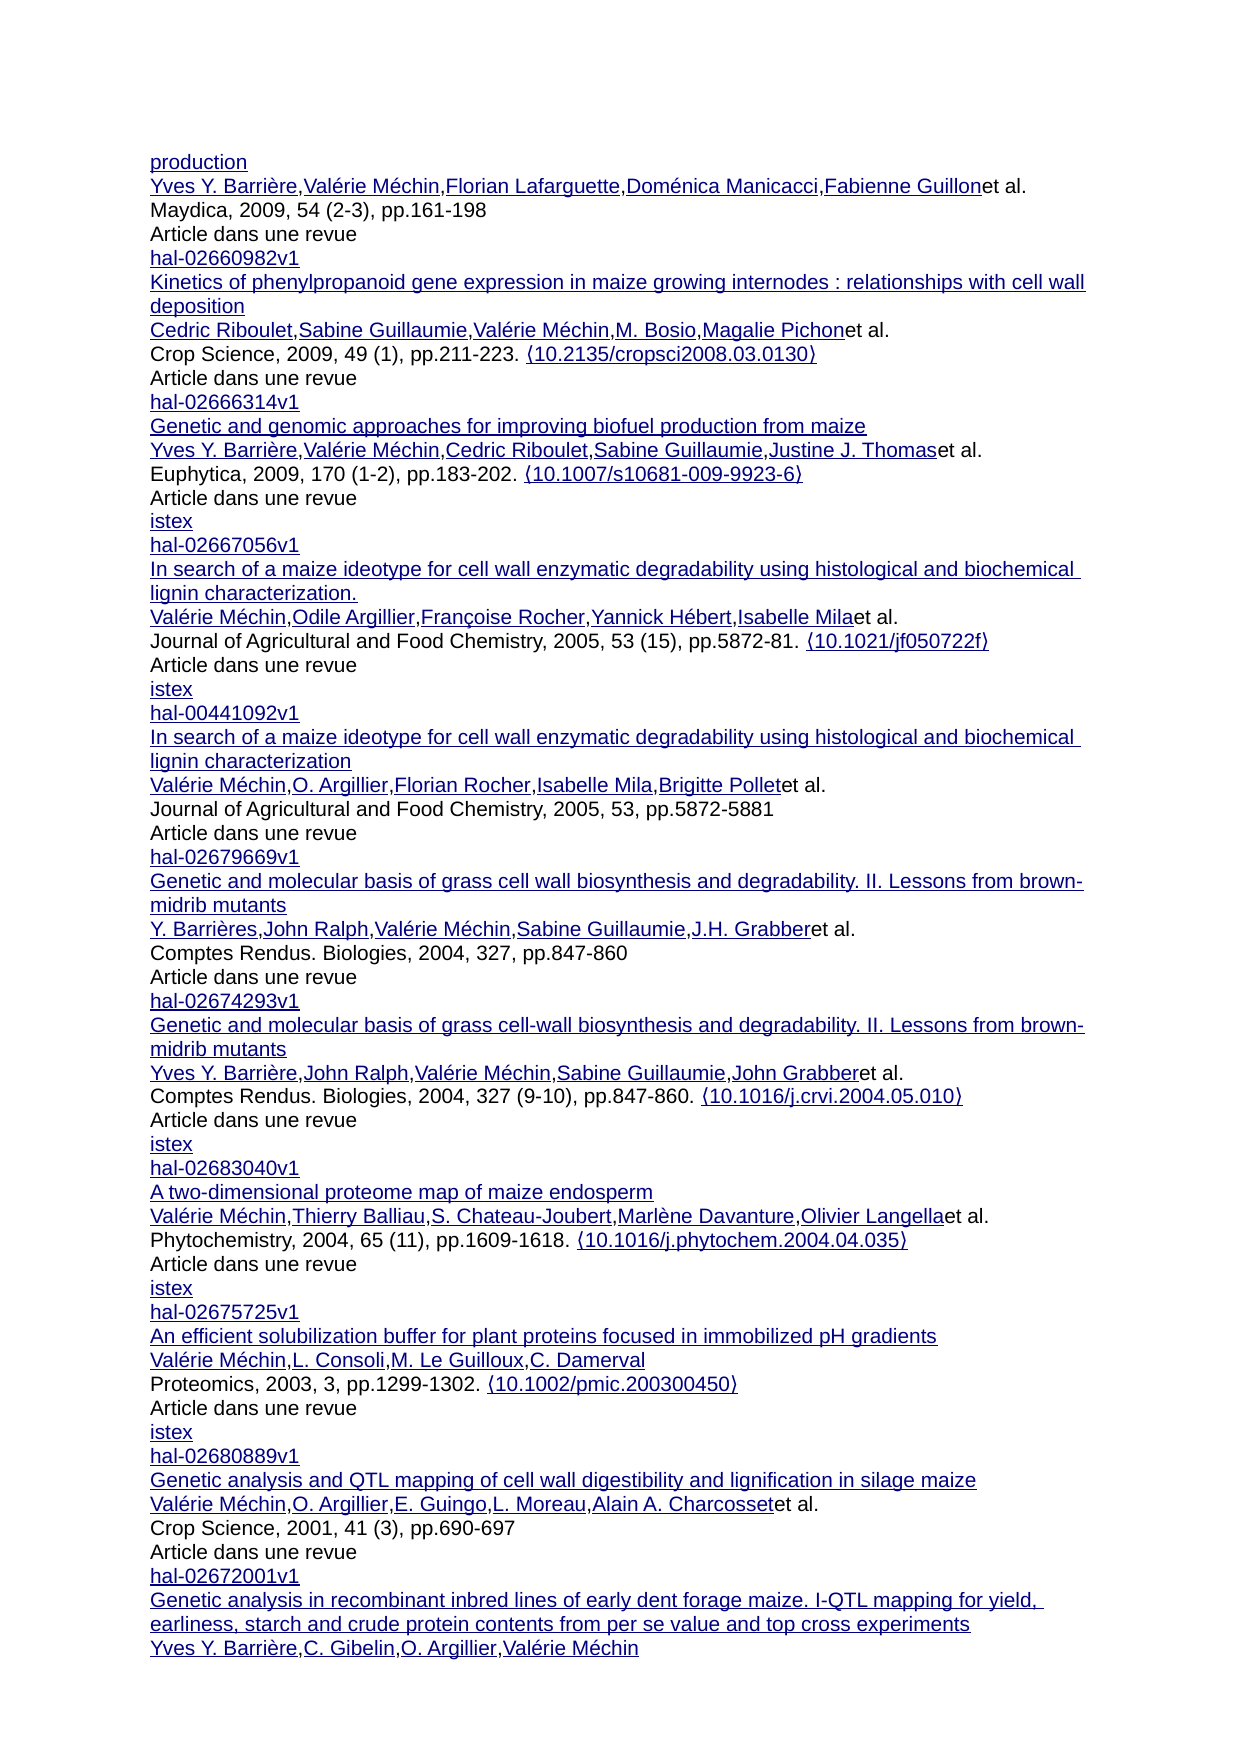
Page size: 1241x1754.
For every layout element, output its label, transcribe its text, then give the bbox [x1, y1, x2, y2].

table_cell A two-dimensional proteome map of maize endosperm Valérie Méchin,Thierry Balliau,S. Chateau-Joubert,Marlène Davanture,Olivier Langellaet al. Phytochemistry, 2004, 65 (11), pp.1609-1618. ⟨10.1016/j.phytochem.2004.04.035⟩ Article dans une revue istex hal-02675725v1 [150, 1180, 1090, 1324]
table_cell Genetic and molecular basis of grass cell wall biosynthesis and degradability. II. Lessons from brown-midrib mutants Y. Barrières,John Ralph,Valérie Méchin,Sabine Guillaumie,J.H. Grabberet al. Comptes Rendus. Biologies, 2004, 327, pp.847-860 Article dans une revue hal-02674293v1 [150, 869, 1090, 1012]
table_cell production Yves Y. Barrière,Valérie Méchin,Florian Lafarguette,Doménica Manicacci,Fabienne Guillonet al. Maydica, 2009, 54 (2-3), pp.161-198 Article dans une revue hal-02660982v1 [150, 150, 1090, 270]
table_cell Genetic and molecular basis of grass cell-wall biosynthesis and degradability. II. Lessons from brown-midrib mutants Yves Y. Barrière,John Ralph,Valérie Méchin,Sabine Guillaumie,John Grabberet al. Comptes Rendus. Biologies, 2004, 327 (9-10), pp.847-860. ⟨10.1016/j.crvi.2004.05.010⟩ Article dans une revue istex hal-02683040v1 [150, 1013, 1090, 1180]
table_cell Genetic and genomic approaches for improving biofuel production from maize Yves Y. Barrière,Valérie Méchin,Cedric Riboulet,Sabine Guillaumie,Justine J. Thomaset al. Euphytica, 2009, 170 (1-2), pp.183-202. ⟨10.1007/s10681-009-9923-6⟩ Article dans une revue istex hal-02667056v1 [150, 414, 1090, 557]
table_cell Kinetics of phenylpropanoid gene expression in maize growing internodes : relationships with cell wall deposition Cedric Riboulet,Sabine Guillaumie,Valérie Méchin,M. Bosio,Magalie Pichonet al. Crop Science, 2009, 49 (1), pp.211-223. ⟨10.2135/cropsci2008.03.0130⟩ Article dans une revue hal-02666314v1 [150, 270, 1090, 413]
table_cell An efficient solubilization buffer for plant proteins focused in immobilized pH gradients Valérie Méchin,L. Consoli,M. Le Guilloux,C. Damerval Proteomics, 2003, 3, pp.1299-1302. ⟨10.1002/pmic.200300450⟩ Article dans une revue istex hal-02680889v1 [150, 1324, 1090, 1468]
table_cell In search of a maize ideotype for cell wall enzymatic degradability using histological and biochemical lignin characterization Valérie Méchin,O. Argillier,Florian Rocher,Isabelle Mila,Brigitte Polletet al. Journal of Agricultural and Food Chemistry, 2005, 53, pp.5872-5881 Article dans une revue hal-02679669v1 [150, 725, 1090, 869]
table_cell In search of a maize ideotype for cell wall enzymatic degradability using histological and biochemical lignin characterization. Valérie Méchin,Odile Argillier,Françoise Rocher,Yannick Hébert,Isabelle Milaet al. Journal of Agricultural and Food Chemistry, 2005, 53 (15), pp.5872-81. ⟨10.1021/jf050722f⟩ Article dans une revue istex hal-00441092v1 [150, 557, 1090, 725]
table_cell Genetic analysis in recombinant inbred lines of early dent forage maize. I-QTL mapping for yield, earliness, starch and crude protein contents from per se value and top cross experiments Yves Y. Barrière,C. Gibelin,O. Argillier,Valérie Méchin [150, 1588, 1090, 1659]
table_cell Genetic analysis and QTL mapping of cell wall digestibility and lignification in silage maize Valérie Méchin,O. Argillier,E. Guingo,L. Moreau,Alain A. Charcossetet al. Crop Science, 2001, 41 (3), pp.690-697 Article dans une revue hal-02672001v1 [150, 1468, 1090, 1587]
